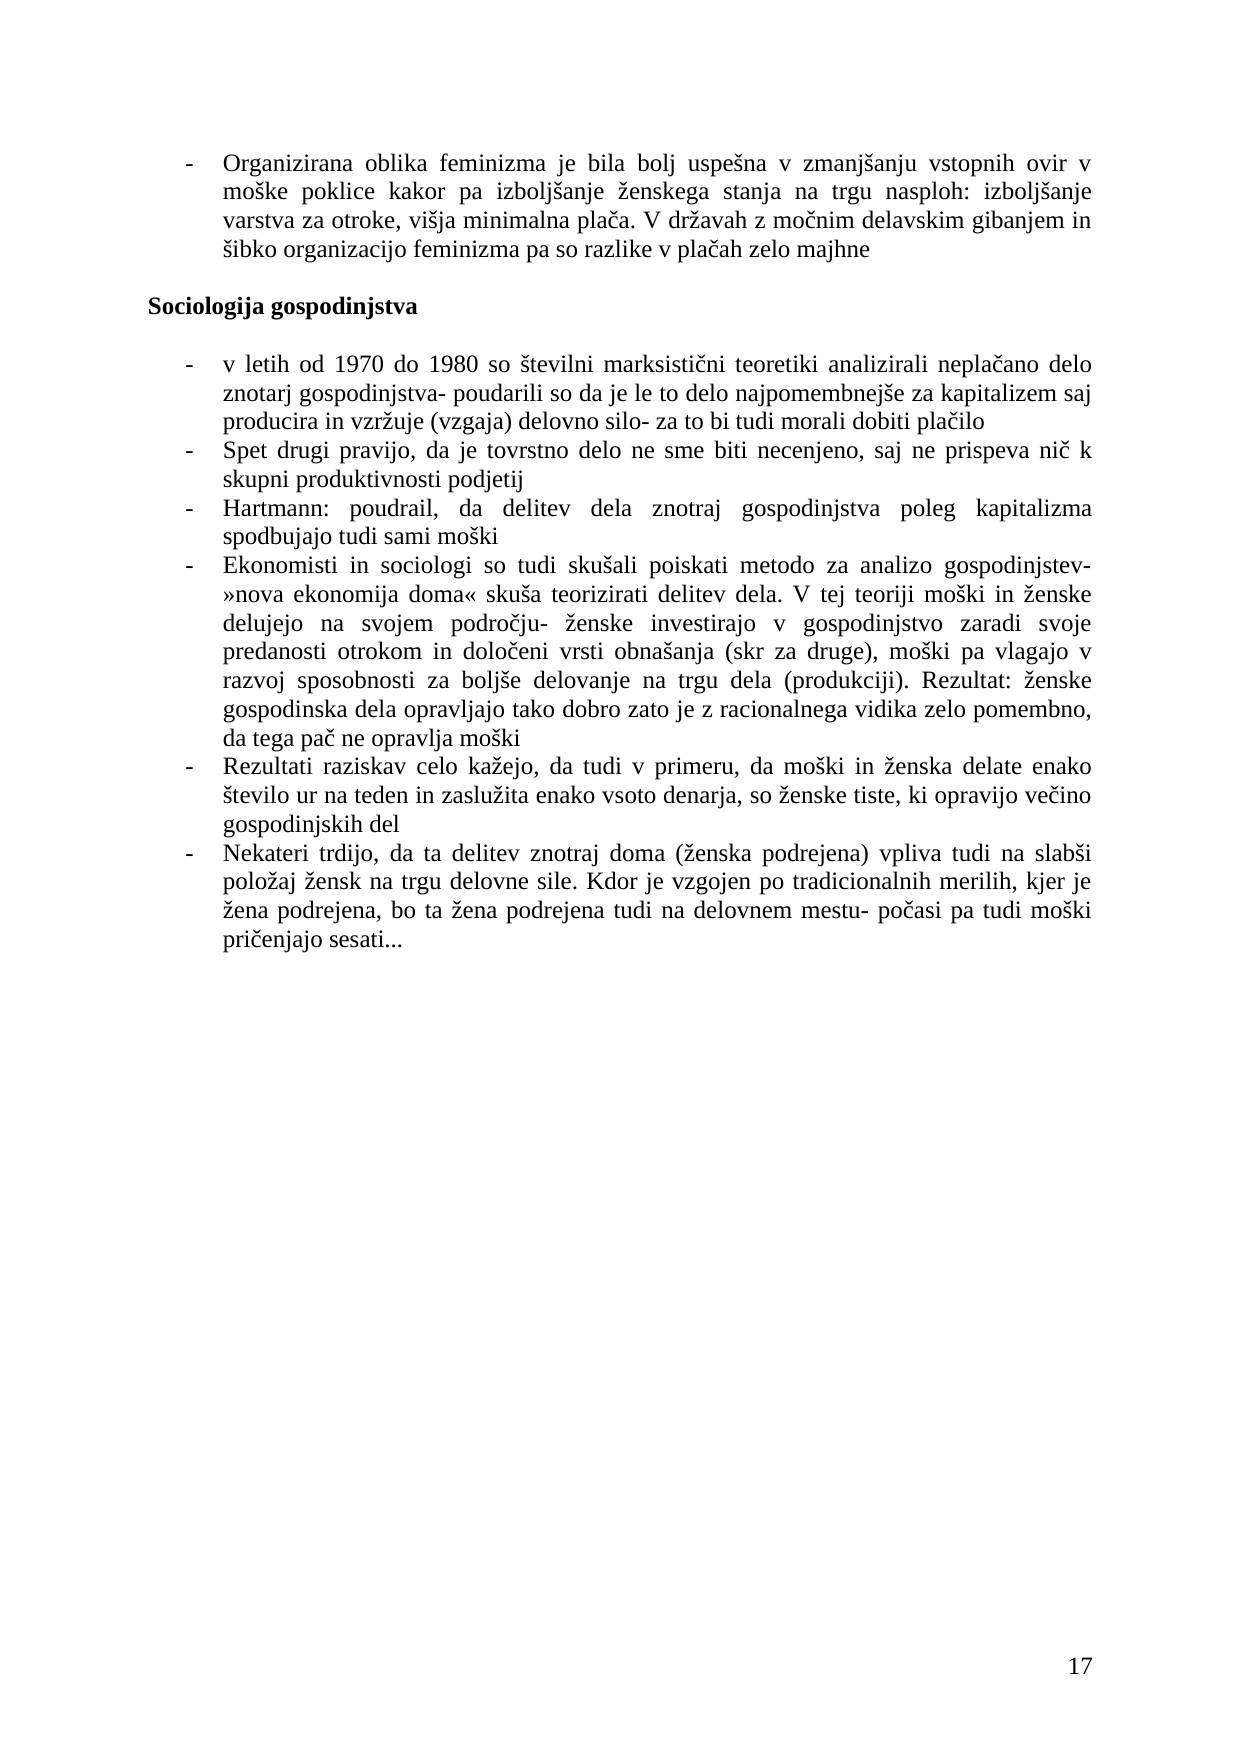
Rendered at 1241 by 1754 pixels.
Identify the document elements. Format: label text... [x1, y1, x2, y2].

text Sociologija gospodinjstva [148, 291, 1093, 320]
list Nekateri trdijo, da ta delitev znotraj doma (ženska podrejena) vpliva tudi na slabši položaj žensk na trgu delovne sile. Kdor je vzgojen po tradicionalnih merilih, kjer je žena podrejena, bo ta žena podrejena tudi na delovnem mestu- počasi pa tudi moški pričenjajo sesati... [185, 838, 1093, 953]
list Ekonomisti in sociologi so tudi skušali poiskati metodo za analizo gospodinjstev- »nova ekonomija doma« skuša teorizirati delitev dela. V tej teoriji moški in ženske delujejo na svojem področju- ženske investirajo v gospodinjstvo zaradi svoje predanosti otrokom in določeni vrsti obnašanja (skr za druge), moški pa vlagajo v razvoj sposobnosti za boljše delovanje na trgu dela (produkciji). Rezultat: ženske gospodinska dela opravljajo tako dobro zato je z racionalnega vidika zelo pomembno, da tega pač ne opravlja moški [185, 550, 1093, 751]
list Rezultati raziskav celo kažejo, da tudi v primeru, da moški in ženska delate enako število ur na teden in zaslužita enako vsoto denarja, so ženske tiste, ki opravijo večino gospodinjskih del [185, 751, 1093, 838]
list Organizirana oblika feminizma je bila bolj uspešna v zmanjšanju vstopnih ovir v moške poklice kakor pa izboljšanje ženskega stanja na trgu nasploh: izboljšanje varstva za otroke, višja minimalna plača. V državah z močnim delavskim gibanjem in šibko organizacijo feminizma pa so razlike v plačah zelo majhne [185, 148, 1093, 263]
list Hartmann: poudrail, da delitev dela znotraj gospodinjstva poleg kapitalizma spodbujajo tudi sami moški [185, 493, 1093, 550]
list v letih od 1970 do 1980 so številni marksistični teoretiki analizirali neplačano delo znotarj gospodinjstva- poudarili so da je le to delo najpomembnejše za kapitalizem saj producira in vzržuje (vzgaja) delovno silo- za to bi tudi morali dobiti plačilo [185, 349, 1093, 435]
list Spet drugi pravijo, da je tovrstno delo ne sme biti necenjeno, saj ne prispeva nič k skupni produktivnosti podjetij [185, 435, 1093, 493]
